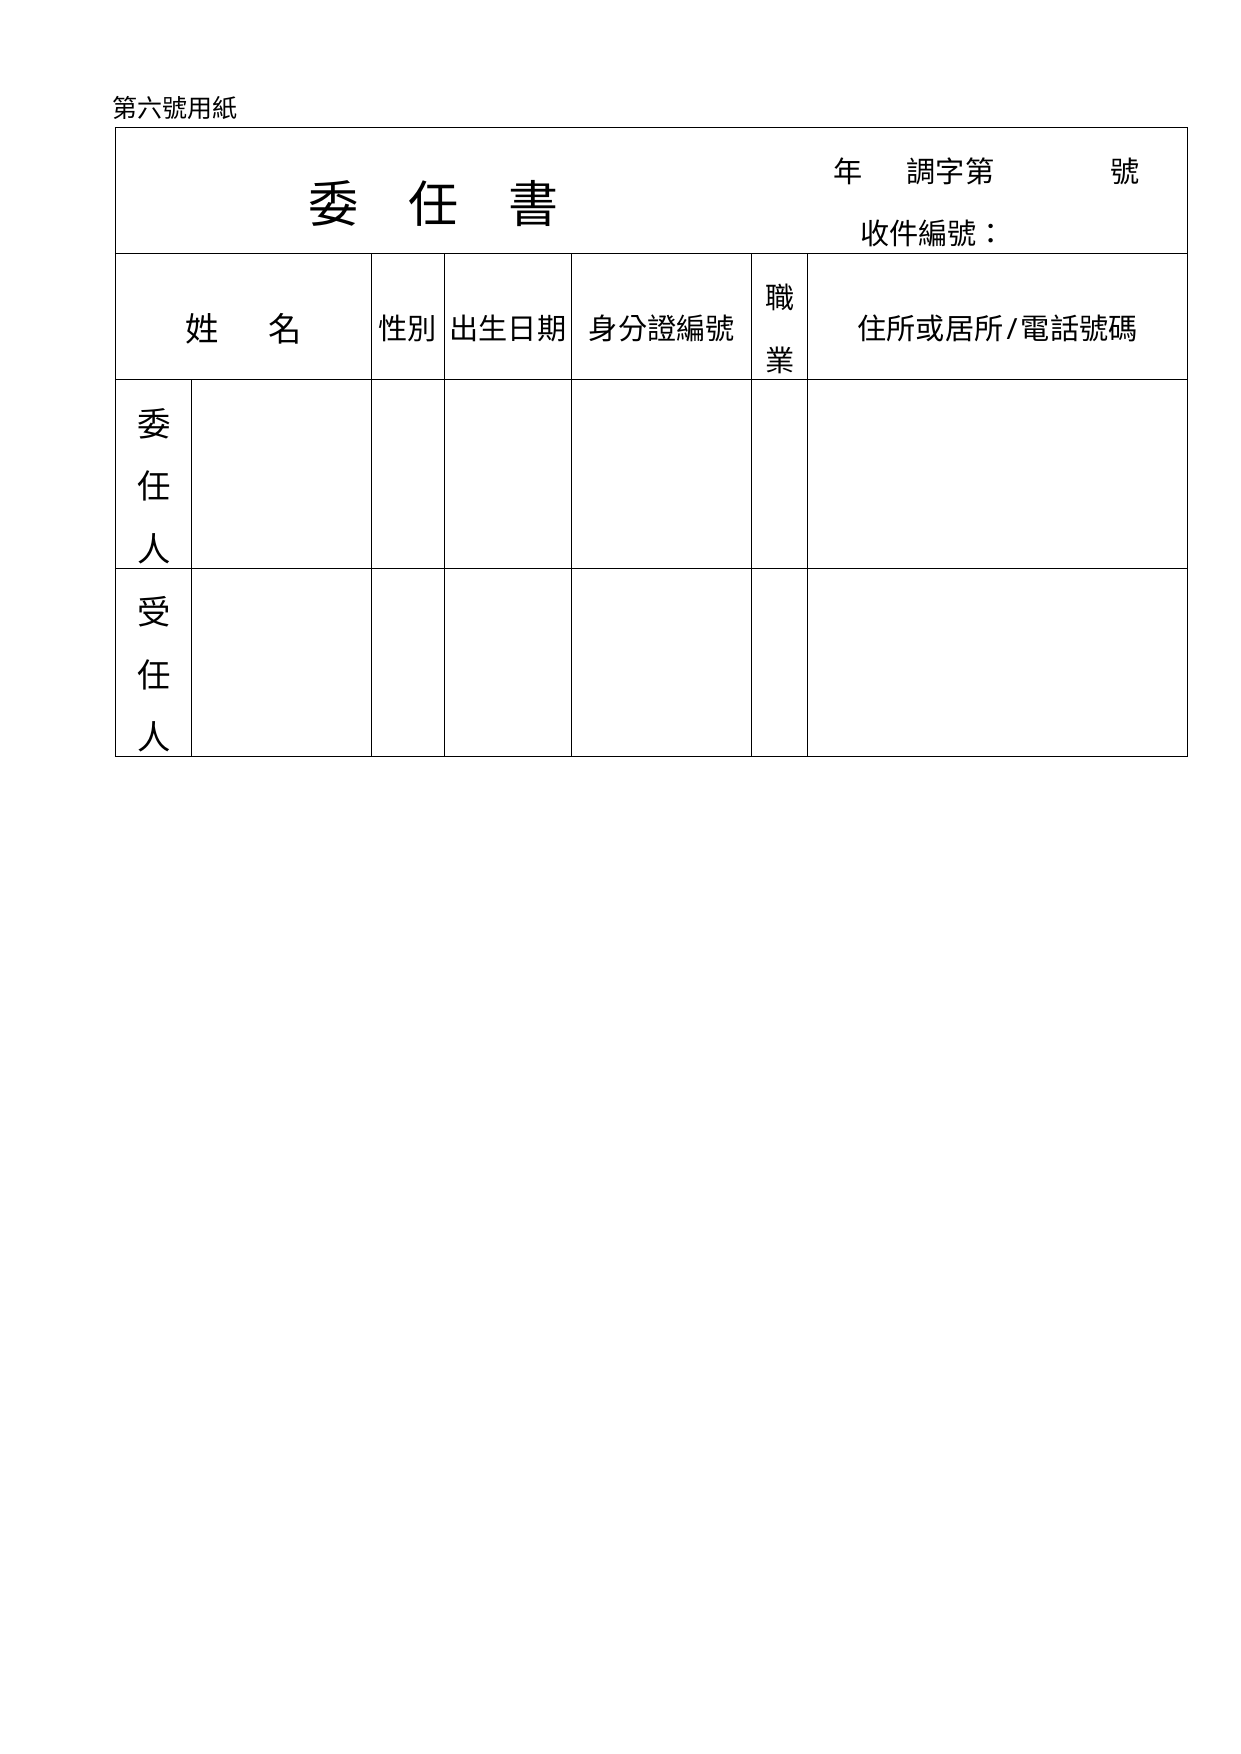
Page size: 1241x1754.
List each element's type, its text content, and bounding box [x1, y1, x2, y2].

table_cell [572, 569, 751, 756]
table_cell 身分證編號 [572, 254, 751, 379]
table_cell [752, 569, 807, 756]
table_cell 職業 [752, 254, 807, 379]
table_cell 性別 [372, 254, 444, 379]
table_cell [808, 380, 1187, 568]
table_cell [192, 569, 371, 756]
table_cell [445, 569, 571, 756]
table_cell [572, 380, 751, 568]
table_cell [372, 380, 444, 568]
text 第六號用紙 [112, 64, 1181, 127]
table_header 年 調字第 號 收件編號： [752, 128, 1187, 253]
table_cell 受 任 人 [116, 569, 191, 756]
table_cell [372, 569, 444, 756]
table_cell 出生日期 [445, 254, 571, 379]
table_cell [752, 380, 807, 568]
table_cell [808, 569, 1187, 756]
table_cell 姓 名 [116, 254, 371, 379]
table_cell 住所或居所/電話號碼 [808, 254, 1187, 379]
table_cell 委 任 人 [116, 380, 191, 568]
table_cell [192, 380, 371, 568]
table_cell [445, 380, 571, 568]
table_header 委 任 書 [116, 128, 752, 253]
